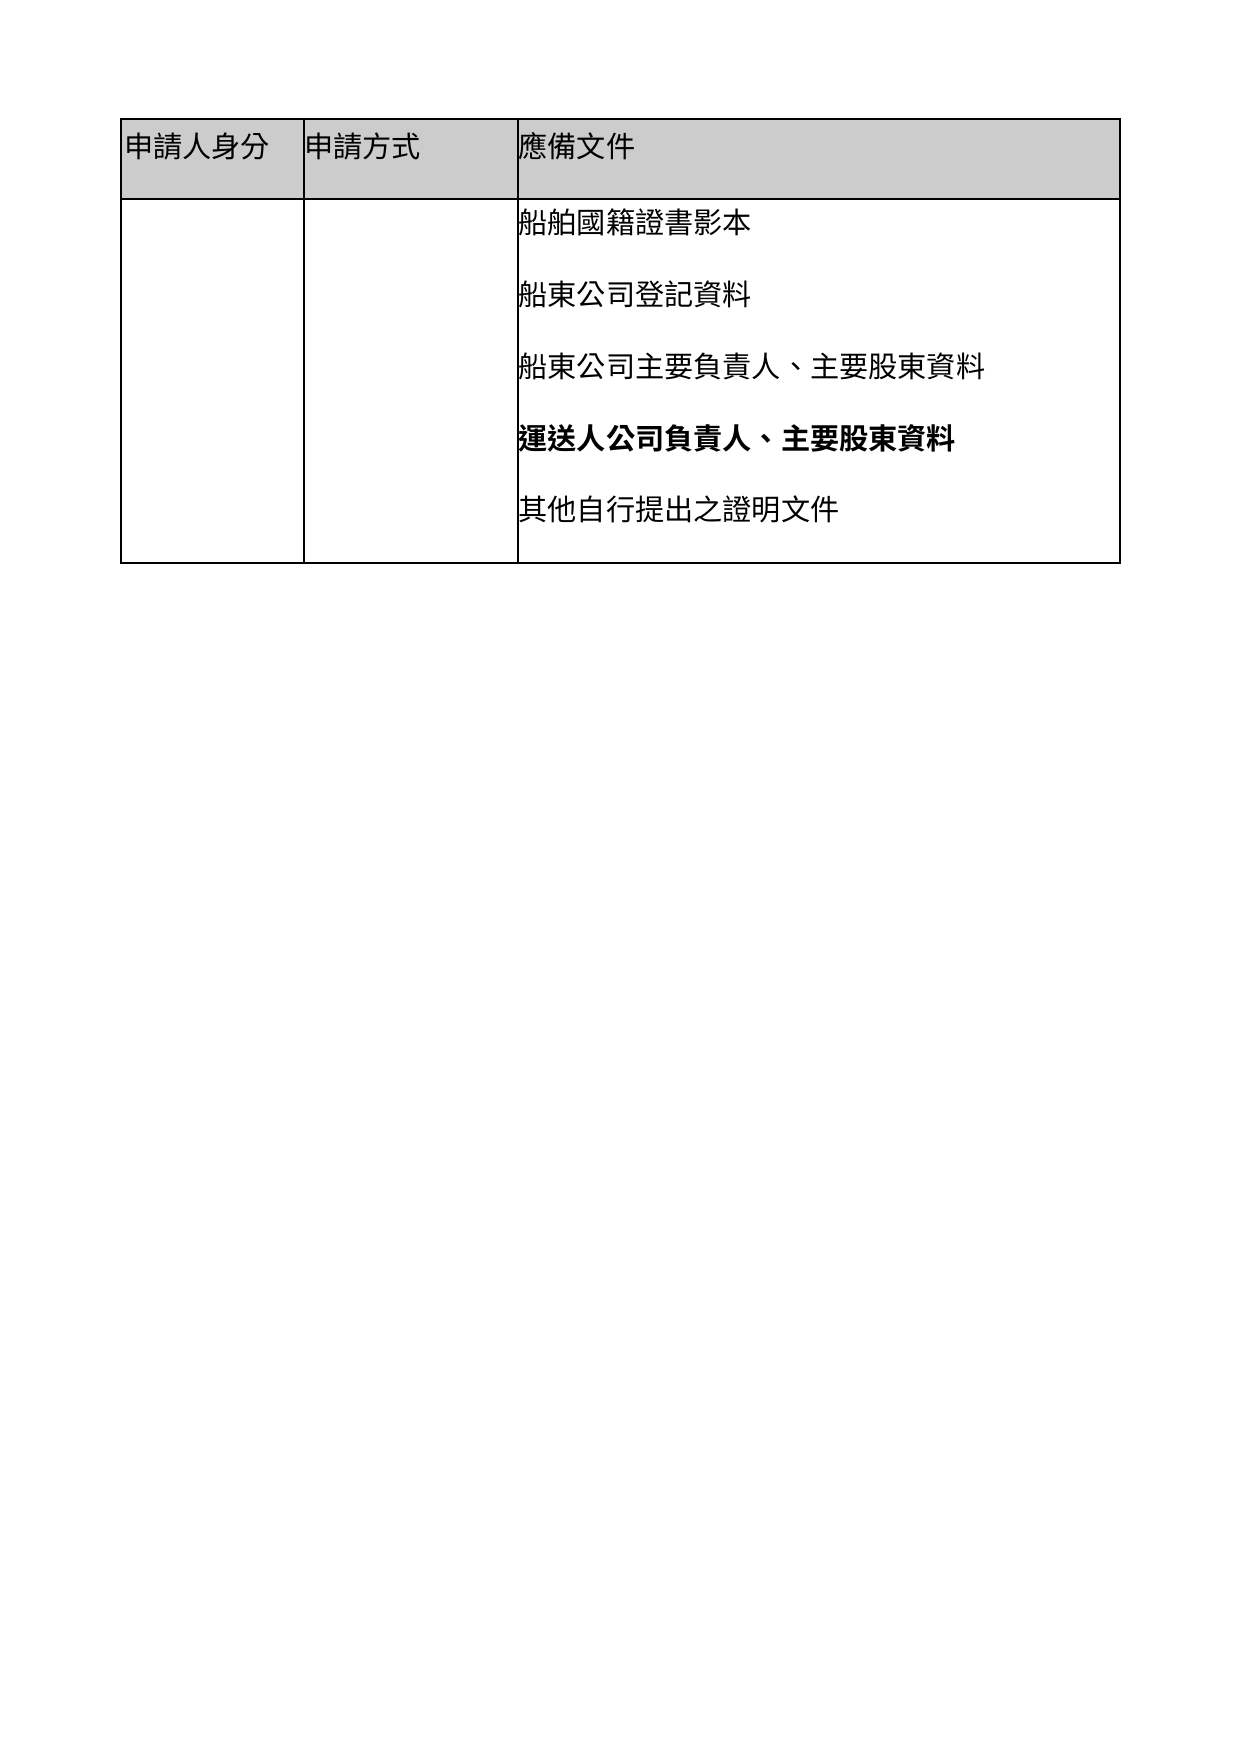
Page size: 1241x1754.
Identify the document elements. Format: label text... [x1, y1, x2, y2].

table_cell [305, 200, 517, 562]
table_header 申請方式 [305, 120, 517, 198]
table_header 申請人身分 [122, 120, 303, 198]
table_cell 船舶國籍證書影本 船東公司登記資料 船東公司主要負責人、主要股東資料 運送人公司負責人、主要股東資料 其他自行提出之證明文件 [519, 200, 1119, 562]
table_header 應備文件 [519, 120, 1119, 198]
table_cell [122, 200, 303, 562]
